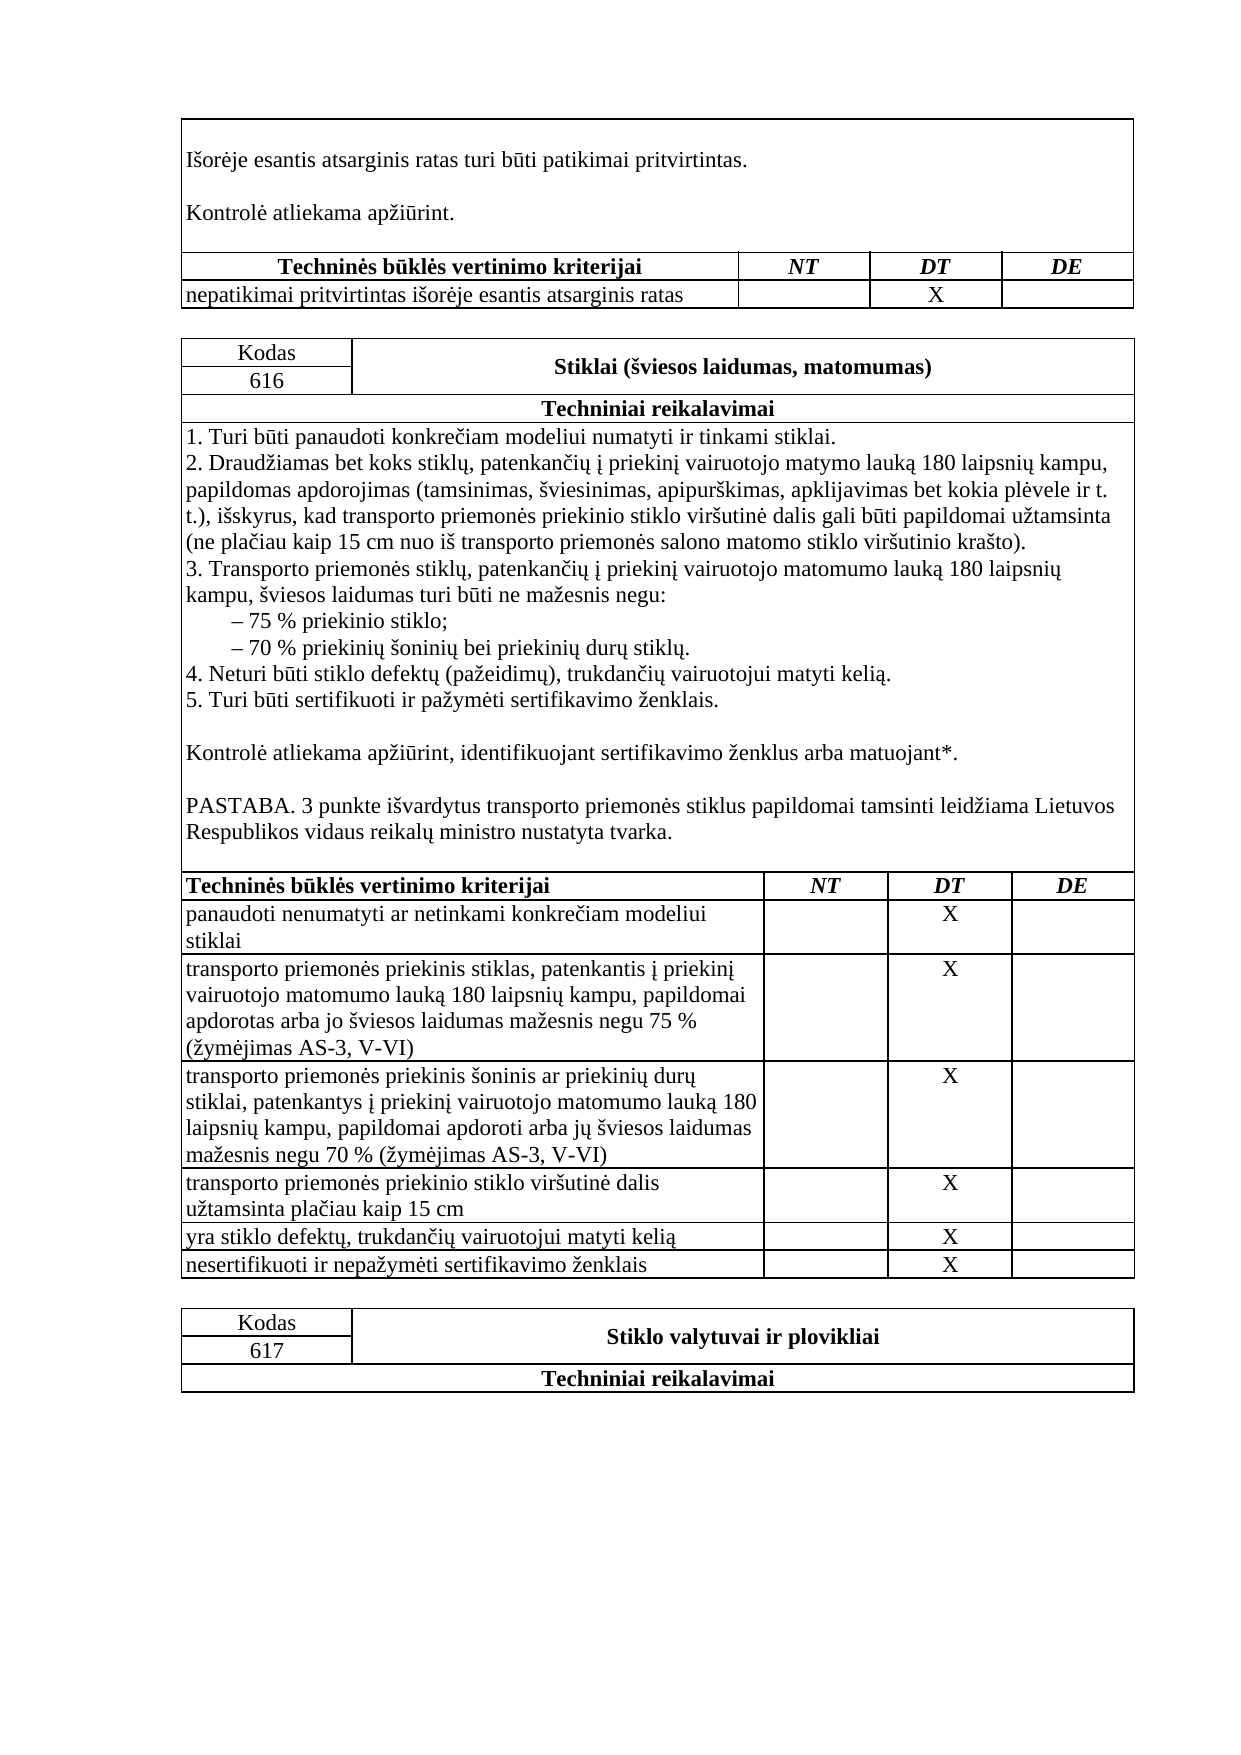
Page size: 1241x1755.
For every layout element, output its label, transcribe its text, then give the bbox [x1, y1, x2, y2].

table_cell [739, 281, 869, 307]
table_cell Techniniai reikalavimai [182, 1365, 1133, 1391]
table_cell [765, 901, 887, 953]
table_cell X [889, 901, 1011, 953]
table_cell X [889, 1169, 1011, 1221]
table_header Stiklai (šviesos laidumas, matomumas) [353, 339, 1134, 393]
table_cell 616 [182, 367, 351, 393]
table_cell [1013, 1169, 1134, 1221]
table_cell [1003, 281, 1133, 307]
table_cell [1013, 955, 1134, 1060]
table_cell X [889, 955, 1011, 1060]
table_cell Išorėje esantis atsarginis ratas turi būti patikimai pritvirtintas. Kontrolė atliekama apžiūrint. [182, 120, 1133, 251]
table_header Stiklo valytuvai ir plovikliai [353, 1309, 1133, 1363]
table_cell panaudoti nenumatyti ar netinkami konkrečiam modeliui stiklai [182, 901, 763, 953]
table_cell X [889, 1062, 1011, 1167]
table_cell X [889, 1251, 1011, 1277]
table_header Kodas [182, 339, 351, 366]
table_cell X [889, 1223, 1011, 1249]
table_cell [765, 955, 887, 1060]
table_cell [1013, 901, 1134, 953]
table_header Kodas [182, 1309, 351, 1335]
table_cell transporto priemonės priekinis šoninis ar priekinių durų stiklai, patenkantys į priekinį vairuotojo matomumo lauką 180 laipsnių kampu, papildomai apdoroti arba jų šviesos laidumas mažesnis negu 70 % (žymėjimas AS-3, V-VI) [182, 1062, 763, 1167]
table_cell 1. Turi būti panaudoti konkrečiam modeliui numatyti ir tinkami stiklai. 2. Draudžiamas bet koks stiklų, patenkančių į priekinį vairuotojo matymo lauką 180 laipsnių kampu, papildomas apdorojimas (tamsinimas, šviesinimas, apipurškimas, apklijavimas bet kokia plėvele ir t. t.), išskyrus, kad transporto priemonės priekinio stiklo viršutinė dalis gali būti papildomai užtamsinta (ne plačiau kaip 15 cm nuo iš transporto priemonės salono matomo stiklo viršutinio krašto). 3. Transporto priemonės stiklų, patenkančių į priekinį vairuotojo matomumo lauką 180 laipsnių kampu, šviesos laidumas turi būti ne mažesnis negu: – 75 % priekinio stiklo; – 70 % priekinių šoninių bei priekinių durų stiklų. 4. Neturi būti stiklo defektų (pažeidimų), trukdančių vairuotojui matyti kelią. 5. Turi būti sertifikuoti ir pažymėti sertifikavimo ženklais. Kontrolė atliekama apžiūrint, identifikuojant sertifikavimo ženklus arba matuojant*. PASTABA. 3 punkte išvardytus transporto priemonės stiklus papildomai tamsinti leidžiama Lietuvos Respublikos vidaus reikalų ministro nustatyta tvarka. [182, 423, 1134, 871]
table_cell [765, 1062, 887, 1167]
table_cell [765, 1251, 887, 1277]
table_cell DT [871, 253, 1001, 279]
table_cell nepatikimai pritvirtintas išorėje esantis atsarginis ratas [182, 281, 738, 307]
table_cell NT [739, 253, 869, 279]
table_cell [765, 1169, 887, 1221]
table_cell Techninės būklės vertinimo kriterijai [182, 873, 763, 899]
table_cell X [871, 281, 1001, 307]
table_cell transporto priemonės priekinio stiklo viršutinė dalis užtamsinta plačiau kaip 15 cm [182, 1169, 763, 1221]
table_cell transporto priemonės priekinis stiklas, patenkantis į priekinį vairuotojo matomumo lauką 180 laipsnių kampu, papildomai apdorotas arba jo šviesos laidumas mažesnis negu 75 % (žymėjimas AS-3, V-VI) [182, 955, 763, 1060]
table_cell DE [1013, 873, 1134, 899]
table_cell Techninės būklės vertinimo kriterijai [182, 253, 738, 279]
table_cell [1013, 1062, 1134, 1167]
table_cell NT [765, 873, 887, 899]
table_cell yra stiklo defektų, trukdančių vairuotojui matyti kelią [182, 1223, 763, 1249]
table_cell DT [889, 873, 1011, 899]
table_cell [1013, 1251, 1134, 1277]
table_cell Techniniai reikalavimai [182, 395, 1134, 421]
table_cell nesertifikuoti ir nepažymėti sertifikavimo ženklais [182, 1251, 763, 1277]
table_cell DE [1003, 253, 1133, 279]
table_cell 617 [182, 1337, 351, 1363]
table_cell [1013, 1223, 1134, 1249]
table_cell [765, 1223, 887, 1249]
